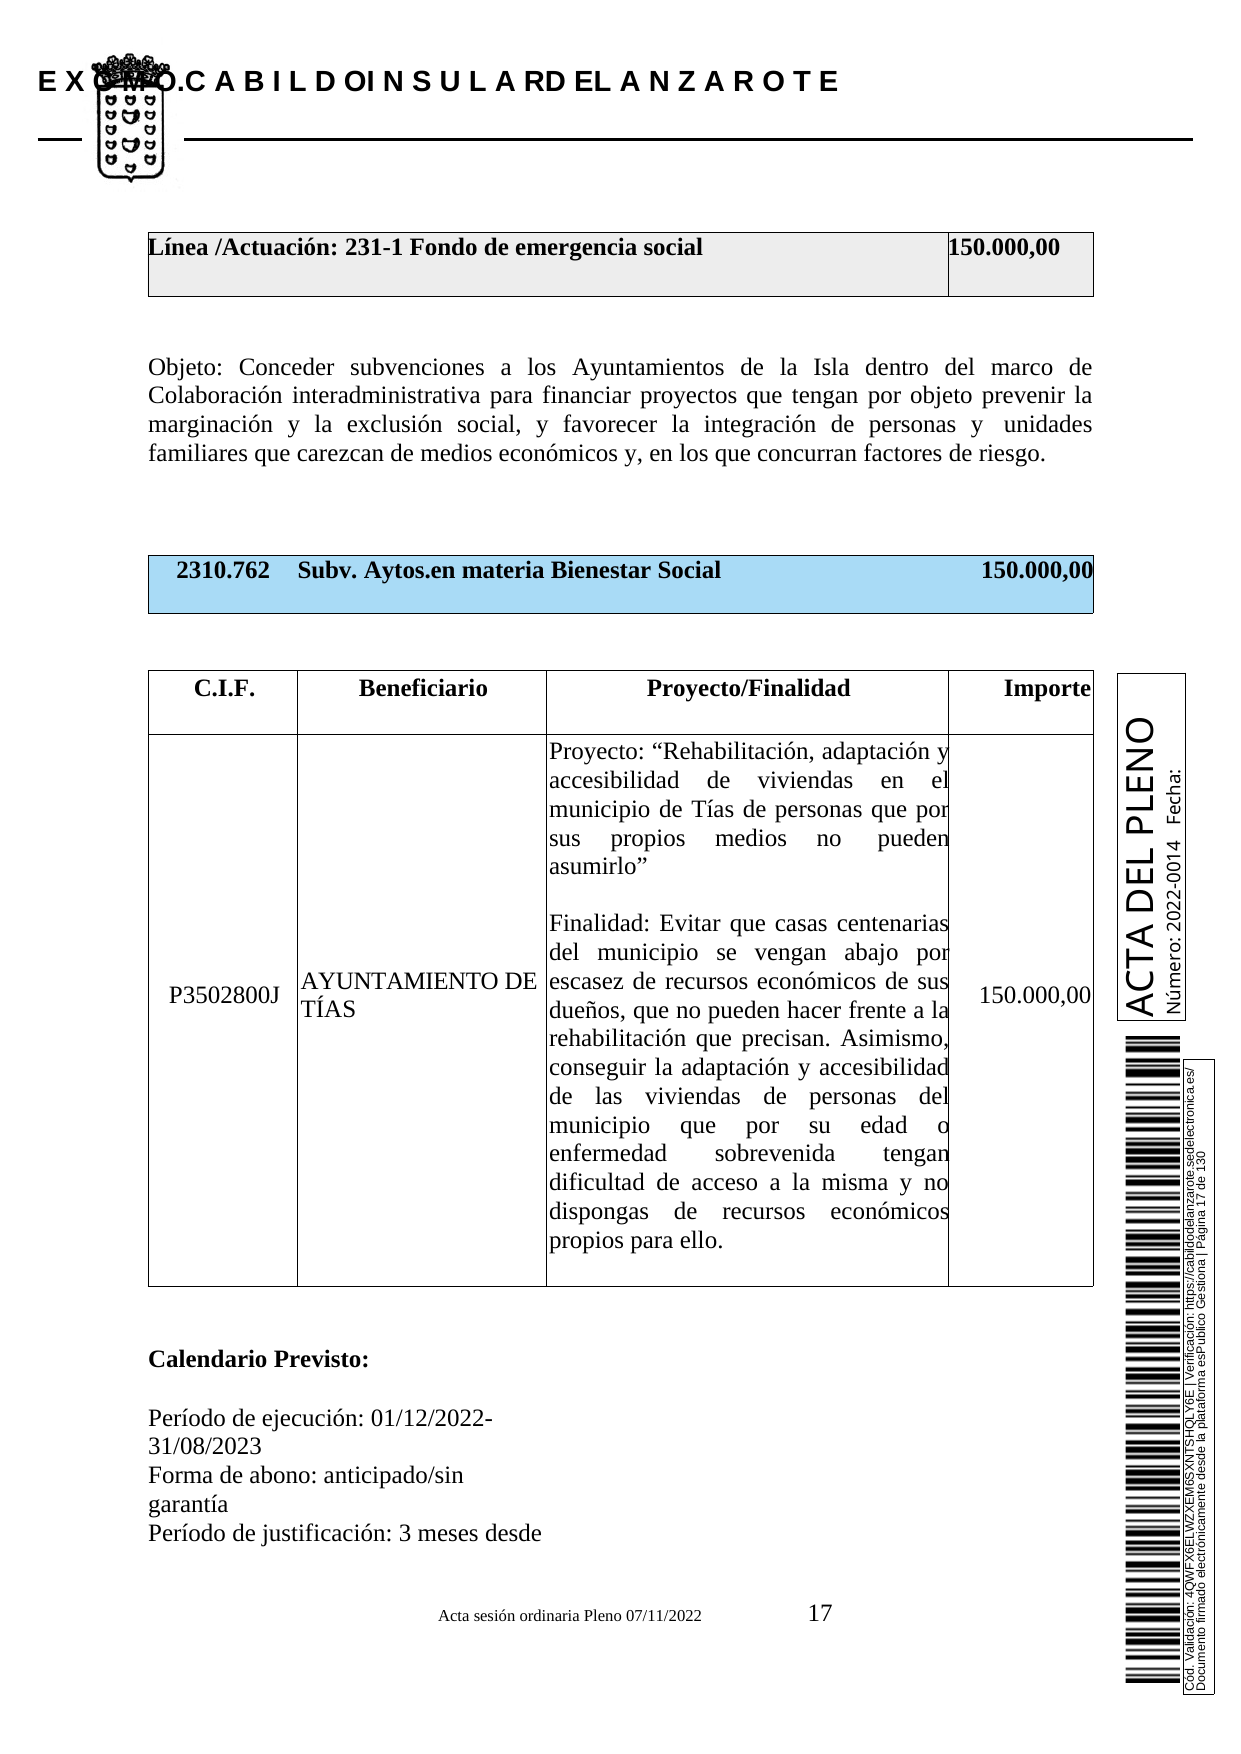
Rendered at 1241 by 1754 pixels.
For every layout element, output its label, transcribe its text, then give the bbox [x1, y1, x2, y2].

table_cell [149, 735, 297, 894]
text Forma de abono: anticipado/sin garantía [148, 1460, 466, 1518]
text Acta sesión ordinaria Pleno 07/11/2022 17 [438, 1598, 1125, 1626]
text Número: 2022-0014 Fecha: 20/12/2022 [1163, 677, 1185, 1020]
table_header Importe [949, 671, 1093, 733]
table_header Beneficiario [298, 671, 546, 733]
subtitle Calendario Previsto: [148, 1344, 1125, 1373]
text ACTA DEL PLENO [1118, 675, 1160, 1020]
picture [1125, 1036, 1180, 1683]
table_cell AYUNTAMIENTO DE TÍAS [298, 895, 546, 1286]
text Período de justificación: 3 meses desde [148, 1518, 1125, 1546]
table_cell Proyecto: “Rehabilitación, adaptación y accesibilidad de viviendas en el municipio de Tías de personas que por sus propios medios no pueden asumirlo” [547, 735, 948, 894]
text Período de ejecución: 01/12/2022- 31/08/2023 [148, 1403, 495, 1460]
picture [82, 37, 184, 192]
table_cell [298, 735, 546, 894]
table_header Proyecto/Finalidad [547, 671, 948, 733]
text Cód. Validación: 4QWFX6ELWZXEM6SXNTSHQLY6E | Verificación: https://cabildodelanzarote.sedelectronica.es/ Documento firmado electrónicamente desde la plataforma esPublico Gestiona | Página 17 de 130 [1184, 1062, 1208, 1693]
table_header C.I.F. [149, 671, 297, 733]
table_cell Finalidad: Evitar que casas centenarias del municipio se vengan abajo por escasez de recursos económicos de sus dueños, que no pueden hacer frente a la rehabilitación que precisan. Asimismo, conseguir la adaptación y accesibilidad de las viviendas de personas del municipio que por su edad o enfermedad sobrevenida tengan dificultad de acceso a la misma y no dispongas de recursos económicos propios para ello. [547, 895, 948, 1286]
text 2310.762 Subv. Aytos.en materia Bienestar Social 150.000,00 [176, 556, 1093, 584]
table_cell P3502800J [149, 895, 297, 1286]
table_cell [949, 735, 1093, 894]
table_cell 150.000,00 [949, 895, 1093, 1286]
text Objeto: Conceder subvenciones a los Ayuntamientos de la Isla dentro del marco de Colaboración interadministrativa para financiar proyectos que tengan por objeto prevenir la marginación y la exclusión social, y favorecer la integración de personas y unidades familiares que carezcan de medios económicos y, en los que concurran factores de riesgo. [148, 352, 1093, 467]
